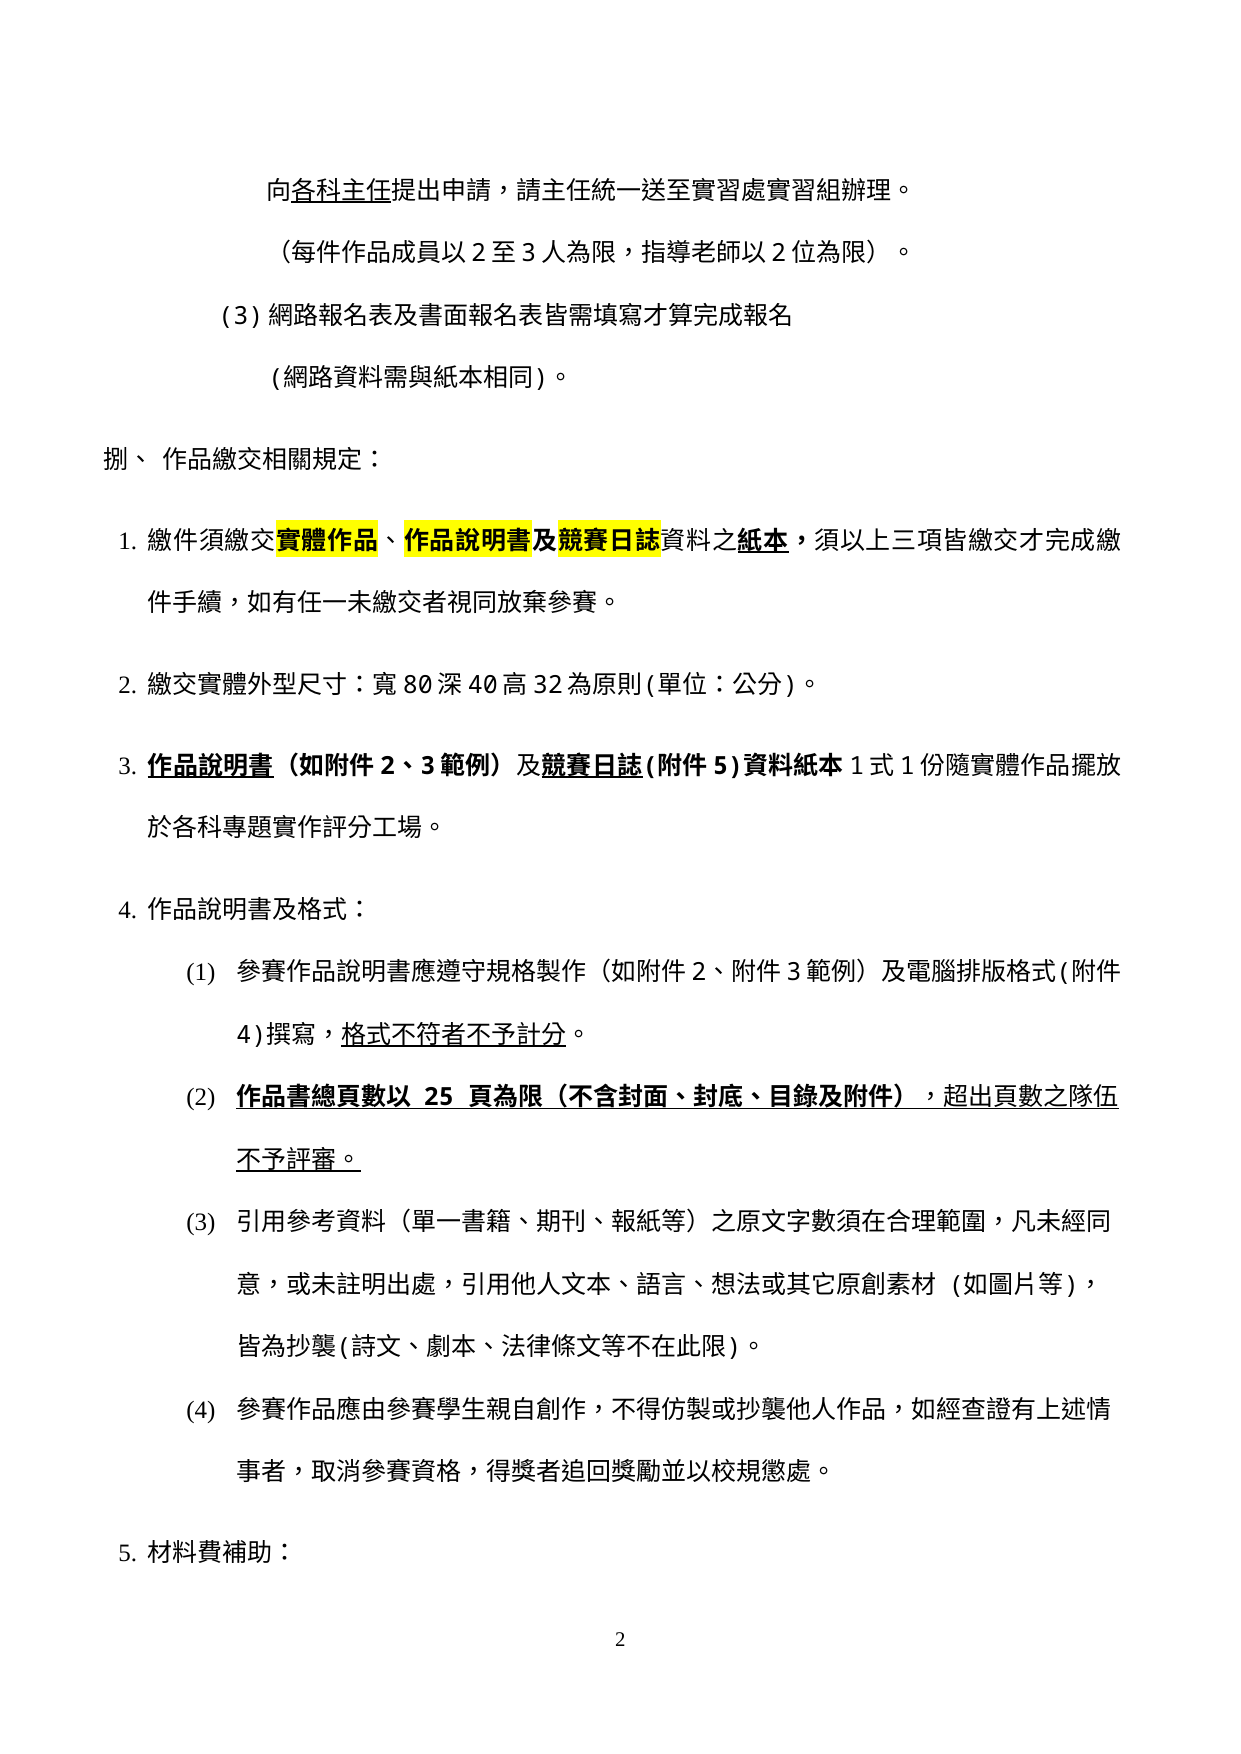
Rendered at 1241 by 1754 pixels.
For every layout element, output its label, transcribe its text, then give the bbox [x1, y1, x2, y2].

list 繳交實體外型尺寸：寬80深40高32為原則(單位：公分)。 [118, 641, 1122, 703]
list 材料費補助： [118, 1509, 1122, 1572]
list 參賽作品應由參賽學生親自創作，不得仿製或抄襲他人作品，如經查證有上述情事者，取消參賽資格，得獎者追回獎勵並以校規懲處。 [186, 1366, 1122, 1491]
list 作品說明書（如附件2、3範例）及競賽日誌(附件5)資料紙本1式1份隨實體作品擺放於各科專題實作評分工場。 [118, 722, 1122, 847]
list 作品書總頁數以 25 頁為限（不含封面、封底、目錄及附件），超出頁數之隊伍不予評審。 [186, 1053, 1122, 1178]
text （每件作品成員以2至3人為限，指導老師以2位為限）。 [266, 209, 1122, 272]
list 作品繳交相關規定： [103, 416, 1122, 478]
list 繳件須繳交實體作品、作品說明書及競賽日誌資料之紙本，須以上三項皆繳交才完成繳件手續，如有任一未繳交者視同放棄參賽。 [118, 497, 1122, 622]
list 作品說明書及格式： [118, 866, 1122, 928]
list 參賽作品說明書應遵守規格製作（如附件2、附件3範例）及電腦排版格式(附件4)撰寫，格式不符者不予計分。 [186, 928, 1122, 1053]
text (網路資料需與紙本相同)。 [268, 334, 1122, 397]
list 引用參考資料（單一書籍、期刊、報紙等）之原文字數須在合理範圍，凡未經同意，或未註明出處，引用他人文本、語言、想法或其它原創素材 (如圖片等)，皆為抄襲(詩文、劇本、法律條文等不在此限)。 [186, 1178, 1122, 1366]
text 向各科主任提出申請，請主任統一送至實習處實習組辦理。 [266, 147, 1122, 209]
list 網路報名表及書面報名表皆需填寫才算完成報名 [218, 272, 1122, 334]
